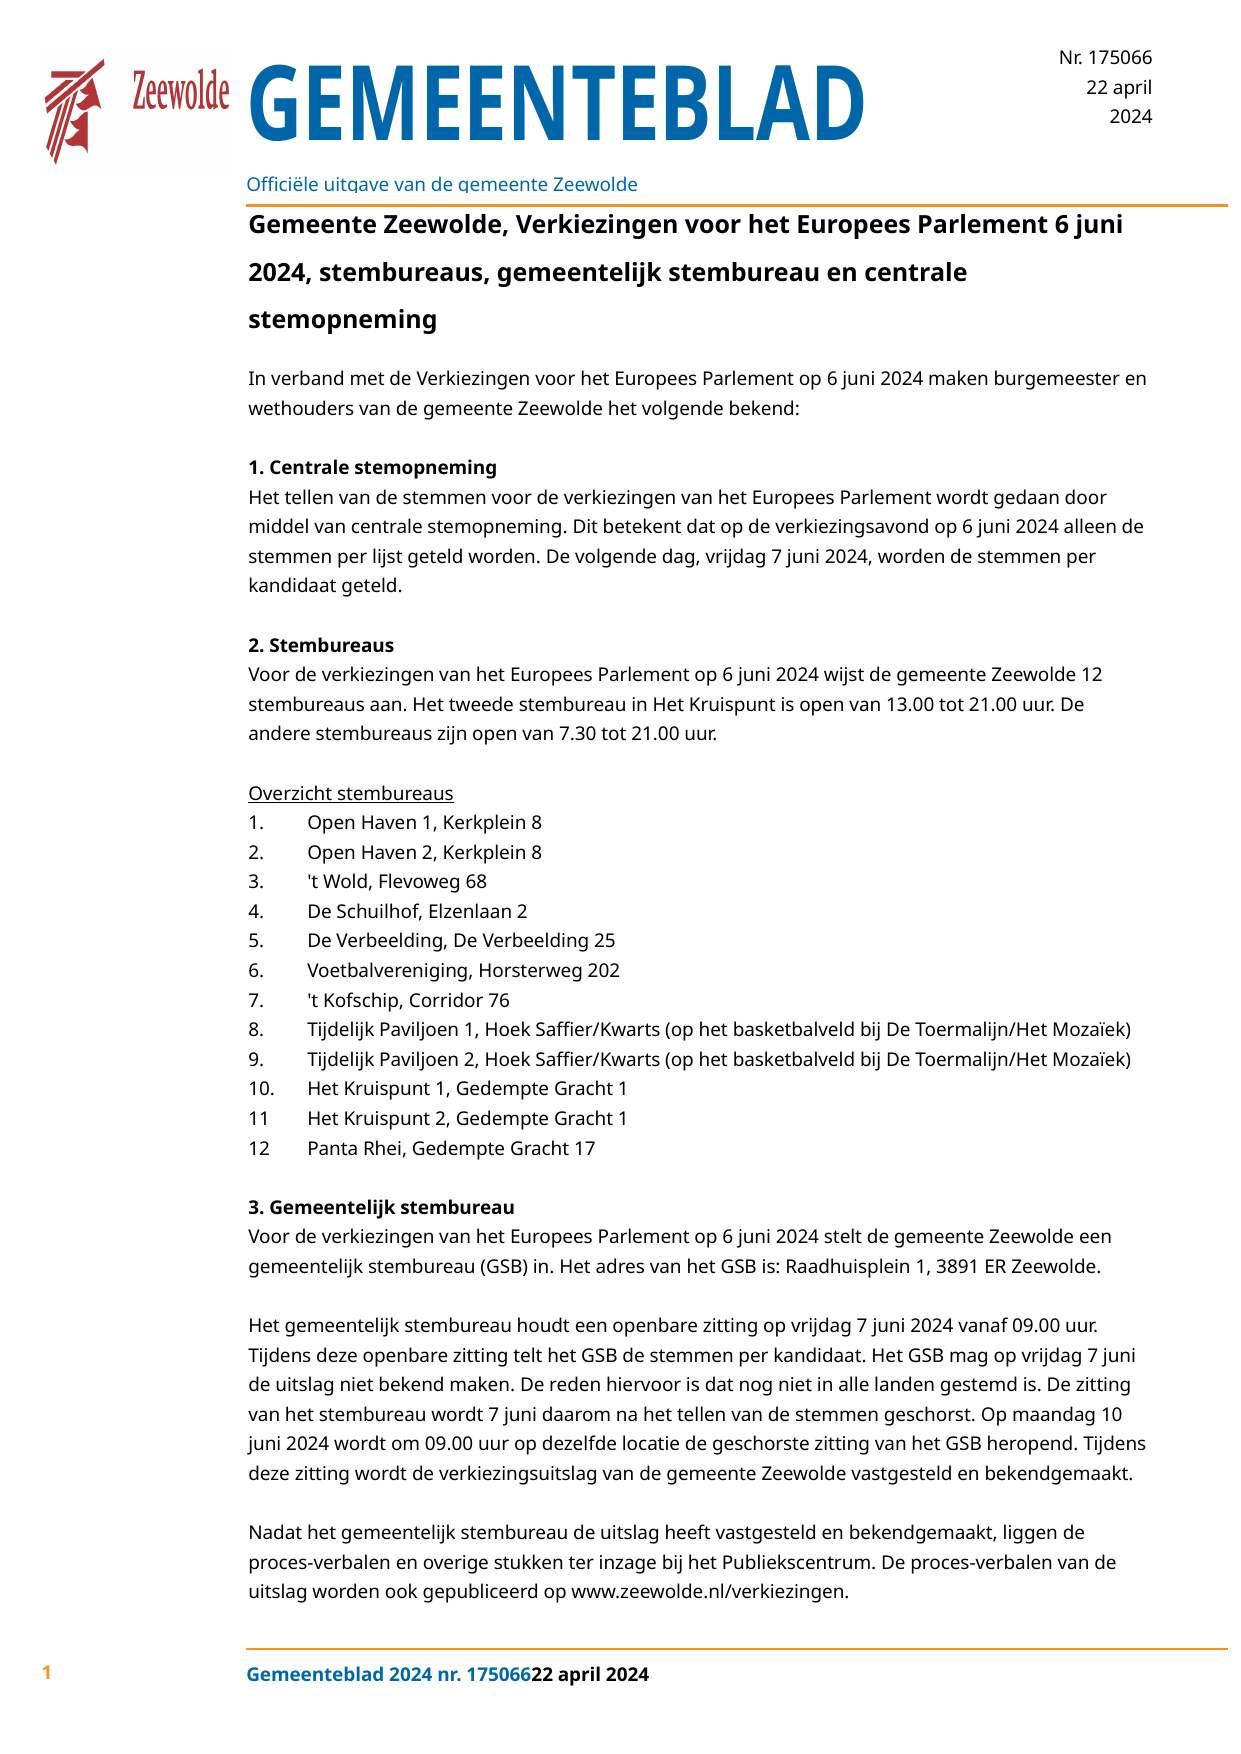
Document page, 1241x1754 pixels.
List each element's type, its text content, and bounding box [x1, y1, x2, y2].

text 3. Gemeentelijk stembureau [248, 1194, 1152, 1219]
list Open Haven 1, Kerkplein 8 [248, 809, 1152, 835]
text 1. Centrale stemopneming [248, 454, 1152, 480]
text 2. Stembureaus [248, 632, 1152, 657]
text Nadat het gemeentelijk stembureau de uitslag heeft vastgesteld en bekendgemaakt, liggen de proces-verbalen en overige stukken ter inzage bij het Publiekscentrum. De proces-verbalen van de uitslag worden ook gepubliceerd op www.zeewolde.nl/verkiezingen. [248, 1519, 1152, 1604]
list Tijdelijk Paviljoen 2, Hoek Saffier/Kwarts (op het basketbalveld bij De Toermalijn/Het Mozaïek) [248, 1046, 1152, 1072]
list 't Wold, Flevoweg 68 [248, 868, 1152, 894]
text Voor de verkiezingen van het Europees Parlement op 6 juni 2024 stelt de gemeente Zeewolde een gemeentelijk stembureau (GSB) in. Het adres van het GSB is: Raadhuisplein 1, 3891 ER Zeewolde. [248, 1223, 1152, 1279]
picture [41, 47, 231, 172]
list Het Kruispunt 1, Gedempte Gracht 1 [248, 1076, 1152, 1101]
list Tijdelijk Paviljoen 1, Hoek Saffier/Kwarts (op het basketbalveld bij De Toermalijn/Het Mozaïek) [248, 1016, 1152, 1042]
list De Verbeelding, De Verbeelding 25 [248, 928, 1152, 953]
list Panta Rhei, Gedempte Gracht 17 [248, 1135, 1152, 1160]
text Overzicht stembureaus [248, 780, 1152, 805]
list 't Kofschip, Corridor 76 [248, 987, 1152, 1012]
text In verband met de Verkiezingen voor het Europees Parlement op 6 juni 2024 maken burgemeester en wethouders van de gemeente Zeewolde het volgende bekend: [248, 366, 1152, 421]
list Voetbalvereniging, Horsterweg 202 [248, 957, 1152, 983]
list Open Haven 2, Kerkplein 8 [248, 839, 1152, 864]
list De Schuilhof, Elzenlaan 2 [248, 898, 1152, 924]
text Het gemeentelijk stembureau houdt een openbare zitting op vrijdag 7 juni 2024 vanaf 09.00 uur. Tijdens deze openbare zitting telt het GSB de stemmen per kandidaat. Het GSB mag op vrijdag 7 juni de uitslag niet bekend maken. De reden hiervoor is dat nog niet in alle landen gestemd is. De zitting van het stembureau wordt 7 juni daarom na het tellen van de stemmen geschorst. Op maandag 10 juni 2024 wordt om 09.00 uur op dezelfde locatie de geschorste zitting van het GSB heropend. Tijdens deze zitting wordt de verkiezingsuitslag van de gemeente Zeewolde vastgesteld en bekendgemaakt. [248, 1312, 1152, 1486]
text Gemeente Zeewolde, Verkiezingen voor het Europees Parlement 6 juni 2024, stembureaus, gemeentelijk stembureau en centrale stemopneming [248, 207, 1152, 336]
text Het tellen van de stemmen voor de verkiezingen van het Europees Parlement wordt gedaan door middel van centrale stemopneming. Dit betekent dat op de verkiezingsavond op 6 juni 2024 alleen de stemmen per lijst geteld worden. De volgende dag, vrijdag 7 juni 2024, worden de stemmen per kandidaat geteld. [248, 484, 1152, 598]
list Het Kruispunt 2, Gedempte Gracht 1 [248, 1105, 1152, 1131]
text Voor de verkiezingen van het Europees Parlement op 6 juni 2024 wijst de gemeente Zeewolde 12 stembureaus aan. Het tweede stembureau in Het Kruispunt is open van 13.00 tot 21.00 uur. De andere stembureaus zijn open van 7.30 tot 21.00 uur. [248, 661, 1152, 746]
